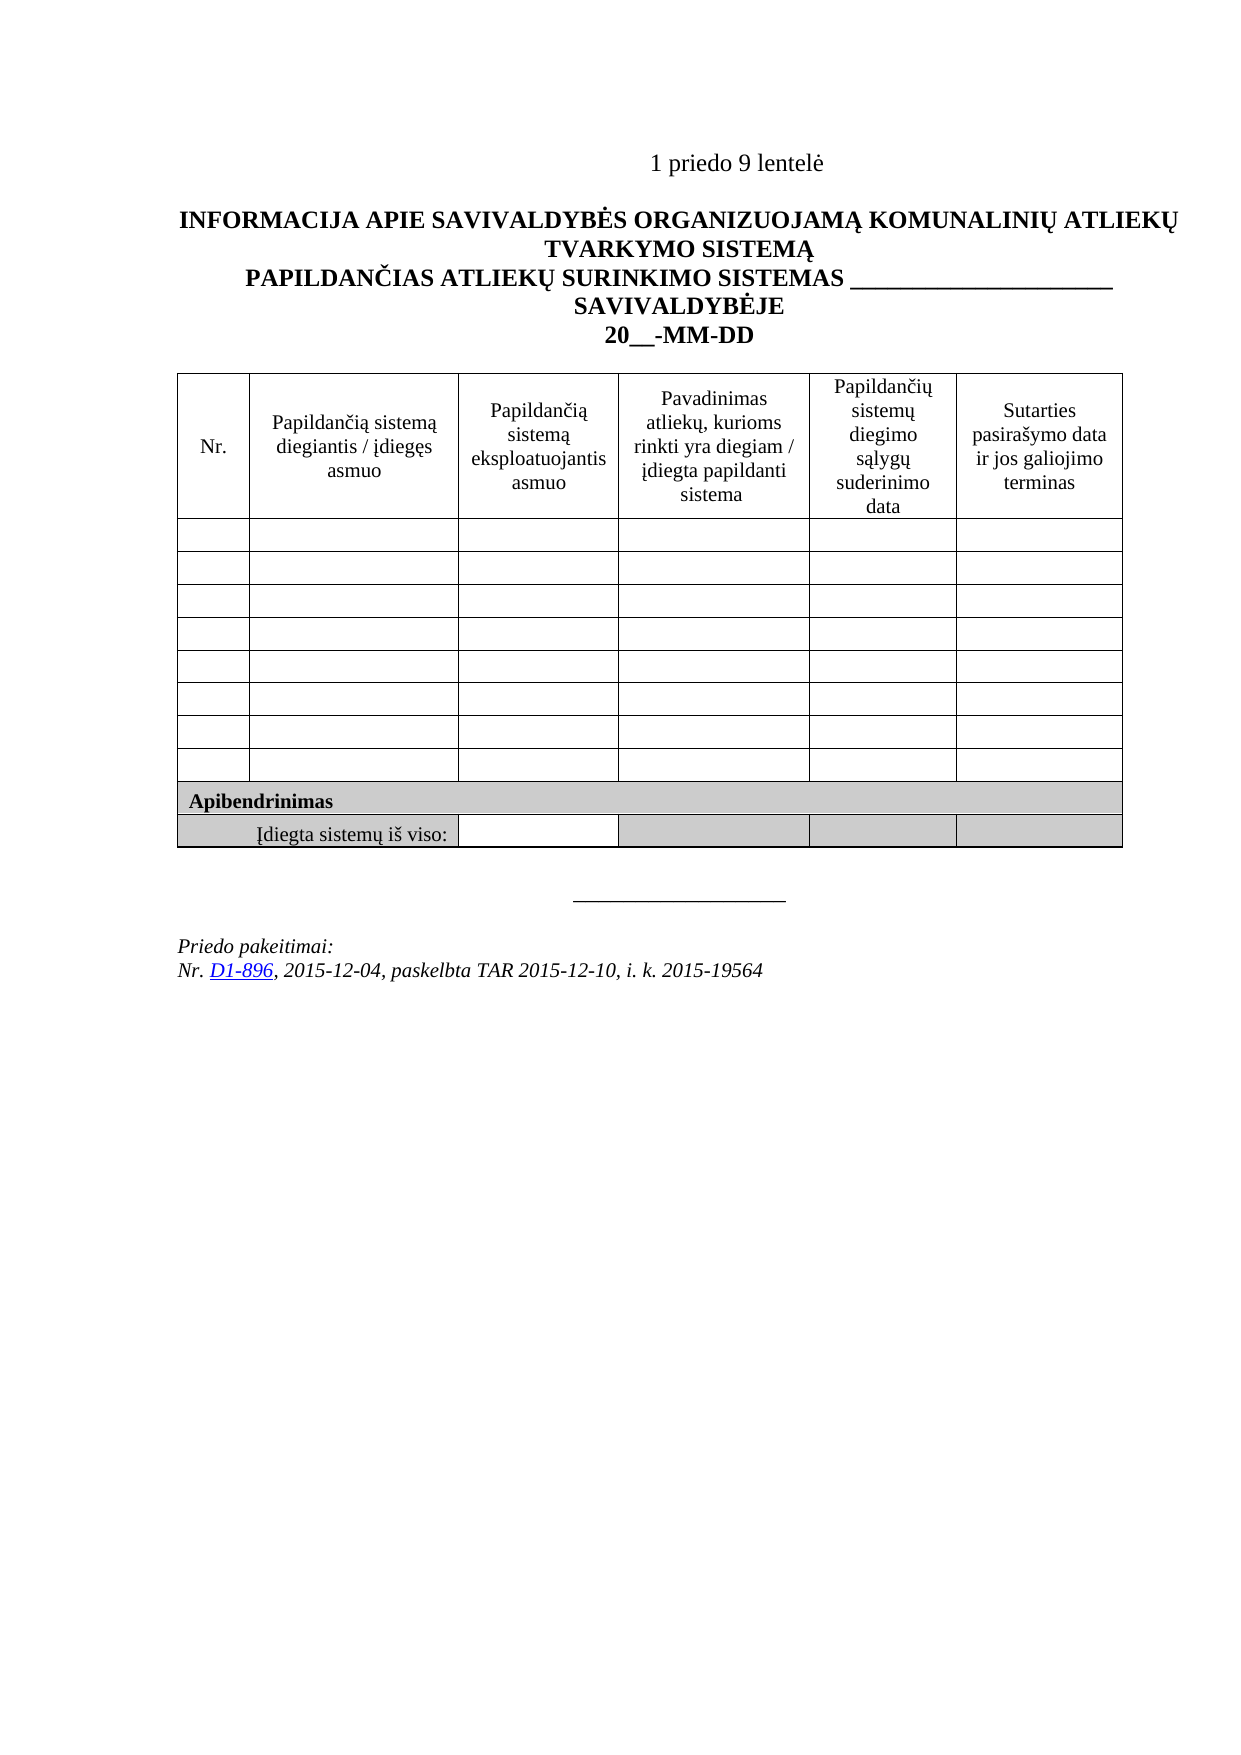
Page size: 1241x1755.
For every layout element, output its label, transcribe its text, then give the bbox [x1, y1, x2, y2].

table_cell [619, 651, 809, 682]
table_cell [957, 683, 1122, 715]
table_cell [459, 683, 618, 715]
table_cell [810, 552, 956, 584]
table_cell [459, 815, 618, 846]
table_cell [619, 749, 809, 781]
table_cell [250, 749, 458, 781]
table_cell [250, 651, 458, 682]
table_header Sutarties pasirašymo data ir jos galiojimo terminas [957, 374, 1122, 518]
table_cell [178, 519, 249, 551]
table_cell [250, 716, 458, 748]
table_cell [250, 585, 458, 617]
text _________________ [177, 876, 1181, 905]
table_header Nr. [178, 374, 249, 518]
table_cell [810, 815, 956, 846]
text Priedo pakeitimai: [177, 934, 1181, 958]
table_header Papildančią sistemą eksploatuojantis asmuo [459, 374, 618, 518]
table_cell [619, 585, 809, 617]
table_cell [810, 618, 956, 649]
table_cell [957, 749, 1122, 781]
table_cell [619, 618, 809, 649]
table_cell [250, 618, 458, 649]
table_cell [459, 519, 618, 551]
table_cell [178, 552, 249, 584]
table_cell [619, 519, 809, 551]
table_cell [619, 683, 809, 715]
table_cell [459, 552, 618, 584]
table_header Papildančių sistemų diegimo sąlygų suderinimo data [810, 374, 956, 518]
table_cell [178, 749, 249, 781]
table_cell [250, 683, 458, 715]
table_header Papildančią sistemą diegiantis / įdiegęs asmuo [250, 374, 458, 518]
table_cell Apibendrinimas [178, 782, 1122, 813]
table_cell [178, 651, 249, 682]
table_cell [459, 618, 618, 649]
table_cell [957, 552, 1122, 584]
table_header Pavadinimas atliekų, kurioms rinkti yra diegiam / įdiegta papildanti sistema [619, 374, 809, 518]
table_cell [178, 716, 249, 748]
text 20__-MM-DD [177, 320, 1181, 349]
table_cell [957, 585, 1122, 617]
table_cell [957, 815, 1122, 846]
table_cell [619, 716, 809, 748]
table_cell [957, 716, 1122, 748]
table_cell [459, 651, 618, 682]
table_cell [178, 683, 249, 715]
table_cell [957, 651, 1122, 682]
table_cell [810, 651, 956, 682]
table_cell [810, 519, 956, 551]
table_cell [957, 519, 1122, 551]
text PAPILDANČIAS ATLIEKŲ SURINKIMO SISTEMAS _____________________ SAVIVALDYBĖJE [177, 263, 1181, 320]
table_cell [810, 716, 956, 748]
table_cell [619, 815, 809, 846]
text INFORMACIJA APIE SAVIVALDYBĖS ORGANIZUOJAMĄ KOMUNALINIŲ ATLIEKŲ TVARKYMO SISTEMĄ [177, 205, 1181, 263]
table_cell [810, 749, 956, 781]
table_cell [459, 749, 618, 781]
table_cell Įdiegta sistemų iš viso: [178, 815, 458, 846]
table_cell [178, 585, 249, 617]
table_cell [619, 552, 809, 584]
table_cell [459, 716, 618, 748]
table_cell [810, 585, 956, 617]
table_cell [459, 585, 618, 617]
table_cell [178, 618, 249, 649]
table_cell [957, 618, 1122, 649]
table_cell [250, 552, 458, 584]
table_cell [250, 519, 458, 551]
table_cell [810, 683, 956, 715]
text Nr. D1-896, 2015-12-04, paskelbta TAR 2015-12-10, i. k. 2015-19564 [177, 958, 1181, 982]
text 1 priedo 9 lentelė [649, 148, 1181, 176]
